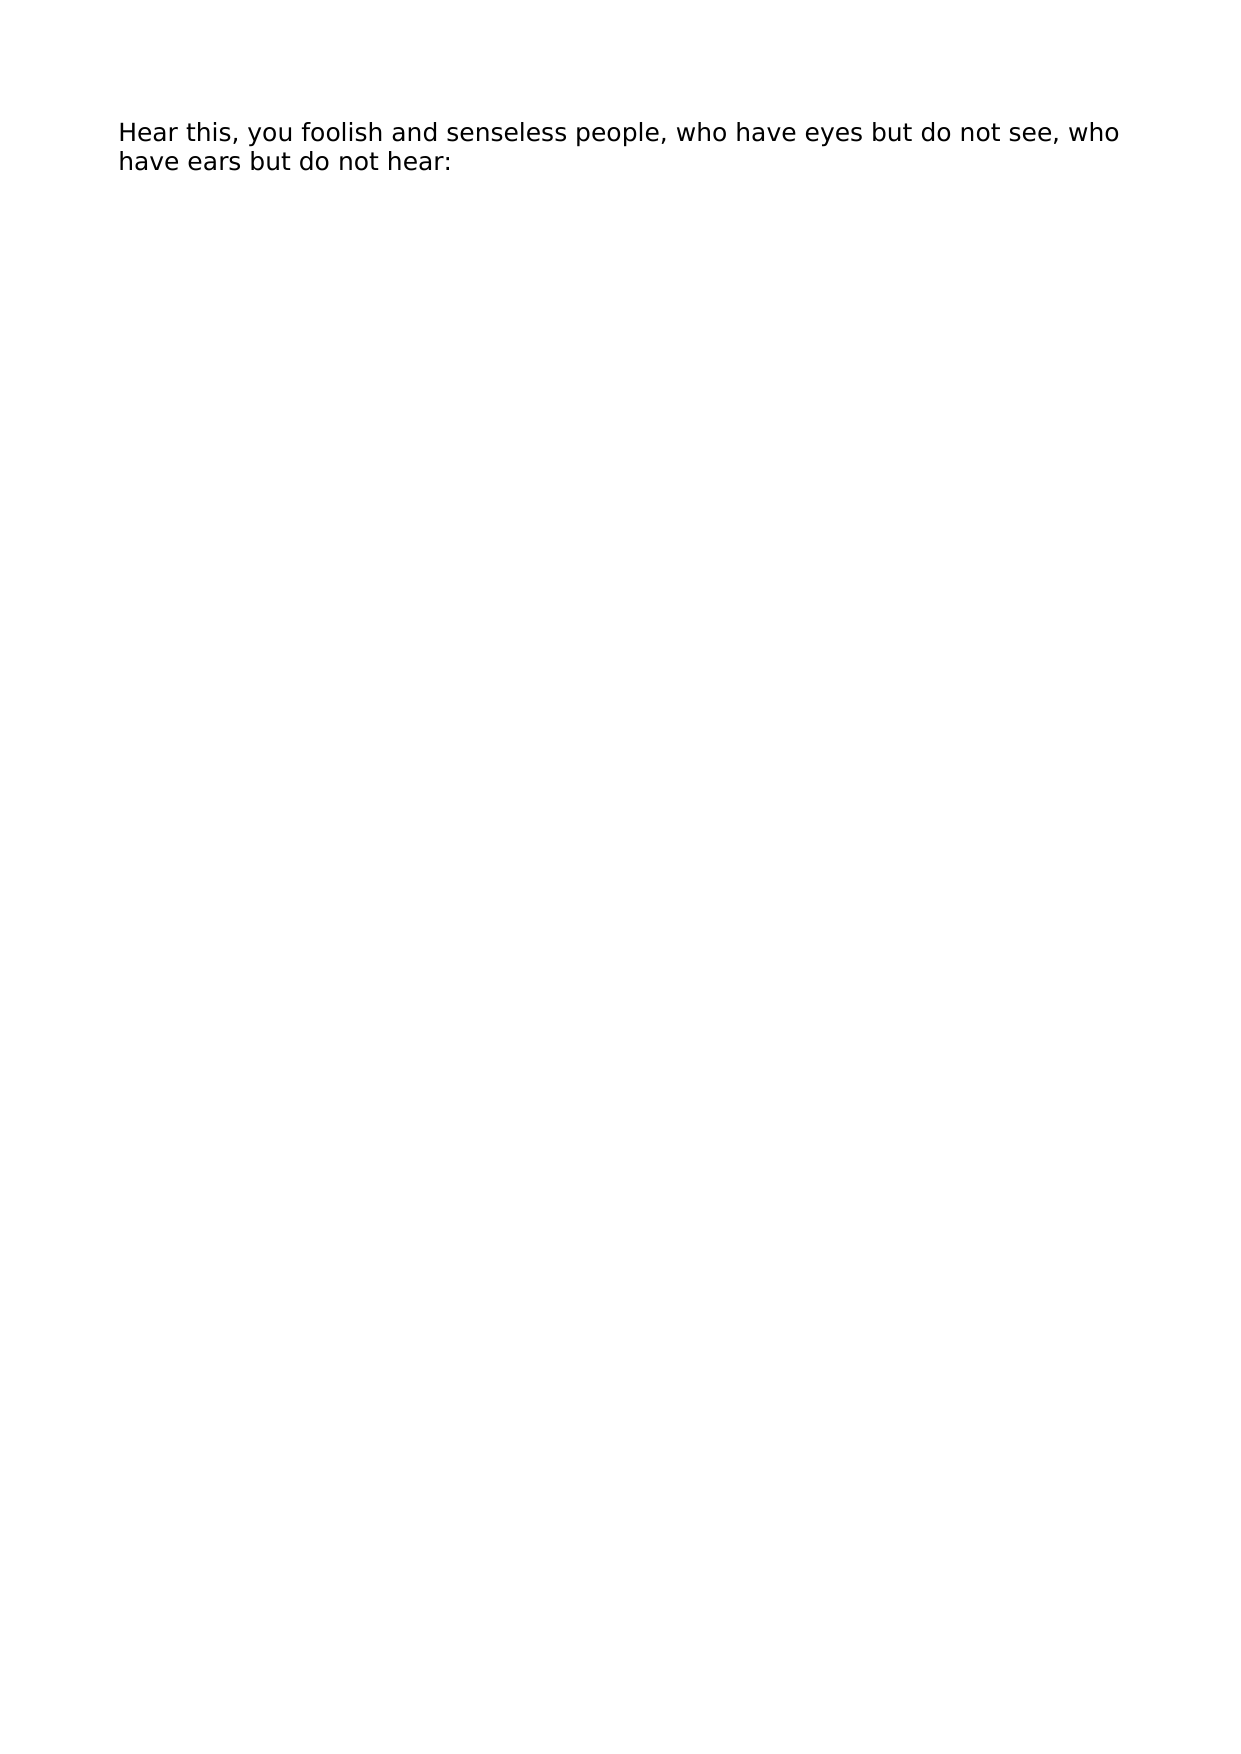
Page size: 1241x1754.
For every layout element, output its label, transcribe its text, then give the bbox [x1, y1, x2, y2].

text Hear this, you foolish and senseless people, who have eyes but do not see, who have ears but do not hear: [118, 118, 1122, 176]
